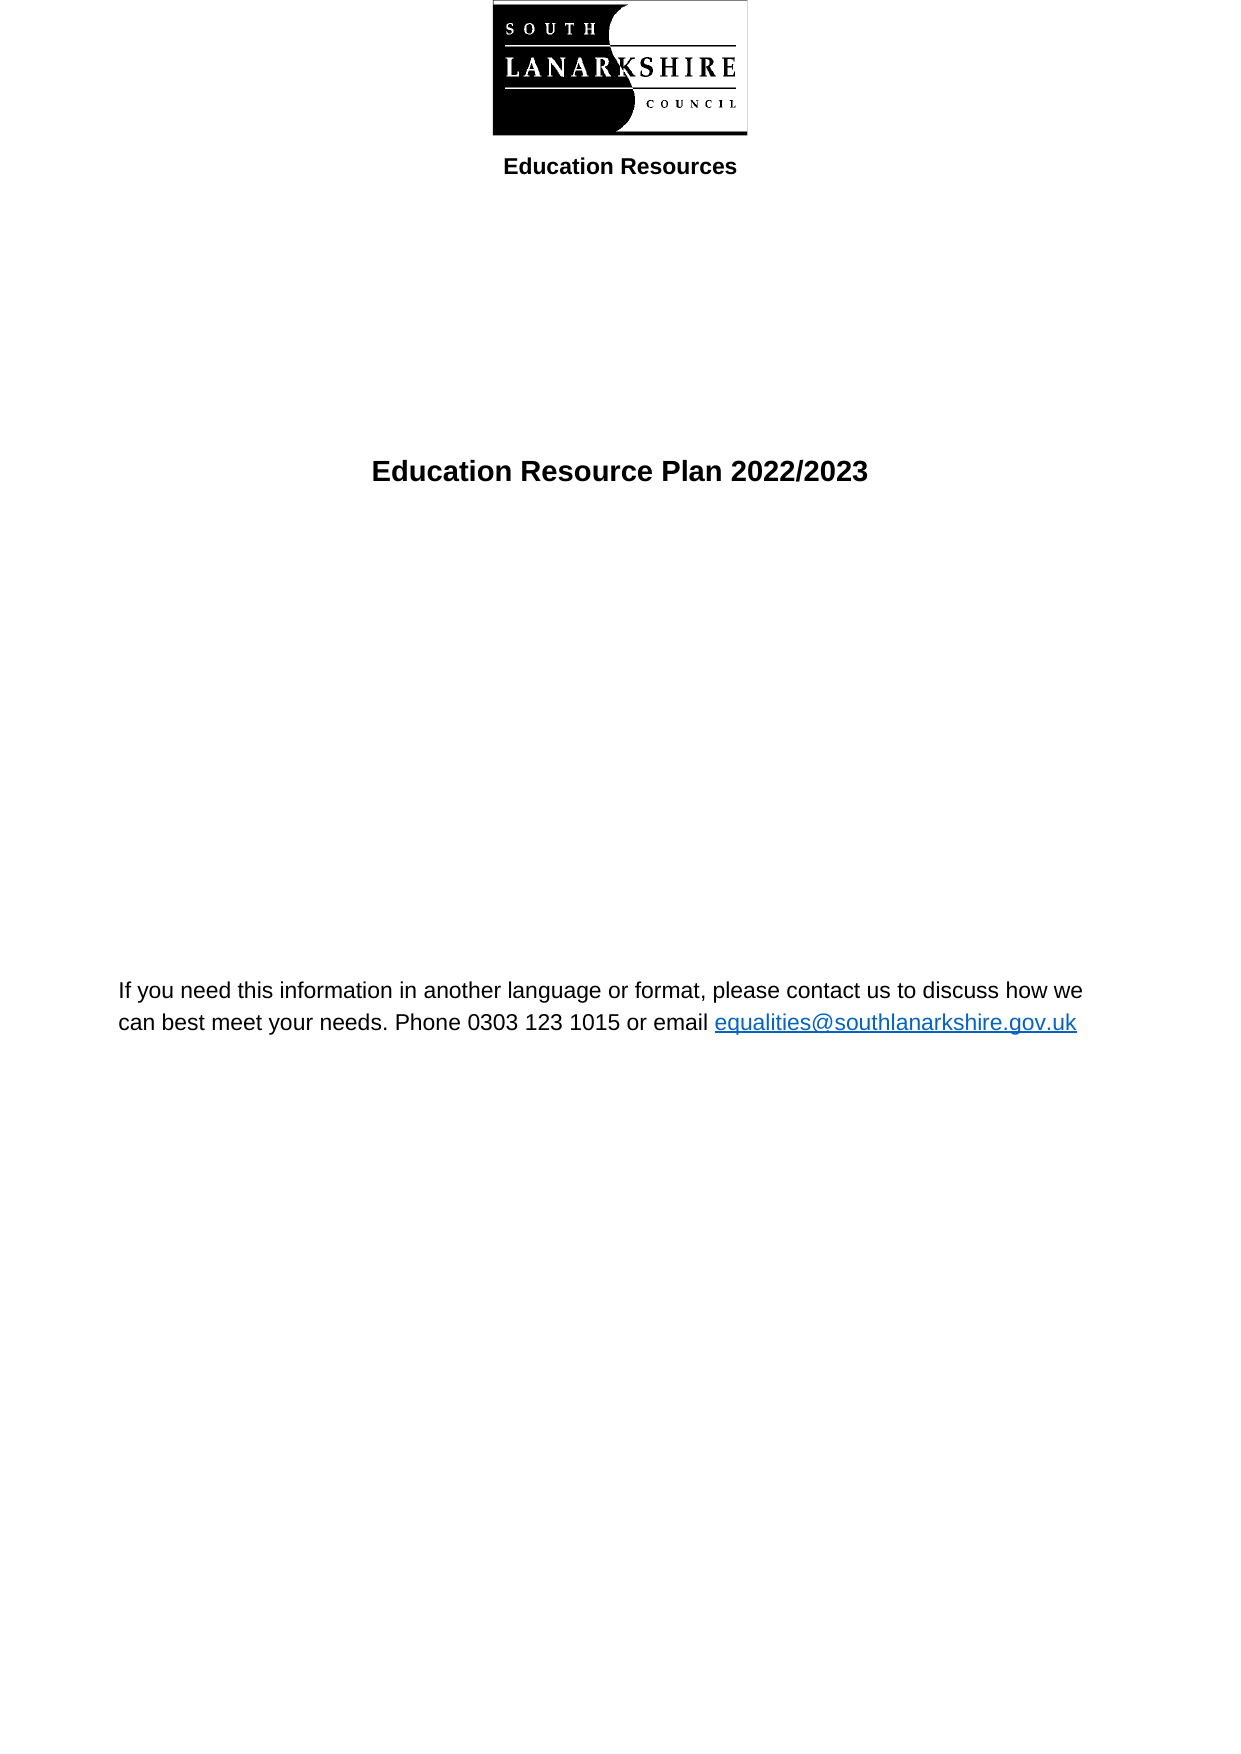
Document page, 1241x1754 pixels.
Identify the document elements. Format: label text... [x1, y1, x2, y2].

subtitle Education Resource Plan 2022/2023 [118, 454, 1122, 487]
text If you need this information in another language or format, please contact us to discuss how we can best meet your needs. Phone 0303 123 1015 or email equalities@southlanarkshire.gov.uk [118, 977, 1122, 1035]
text Education Resources [118, 153, 1122, 179]
